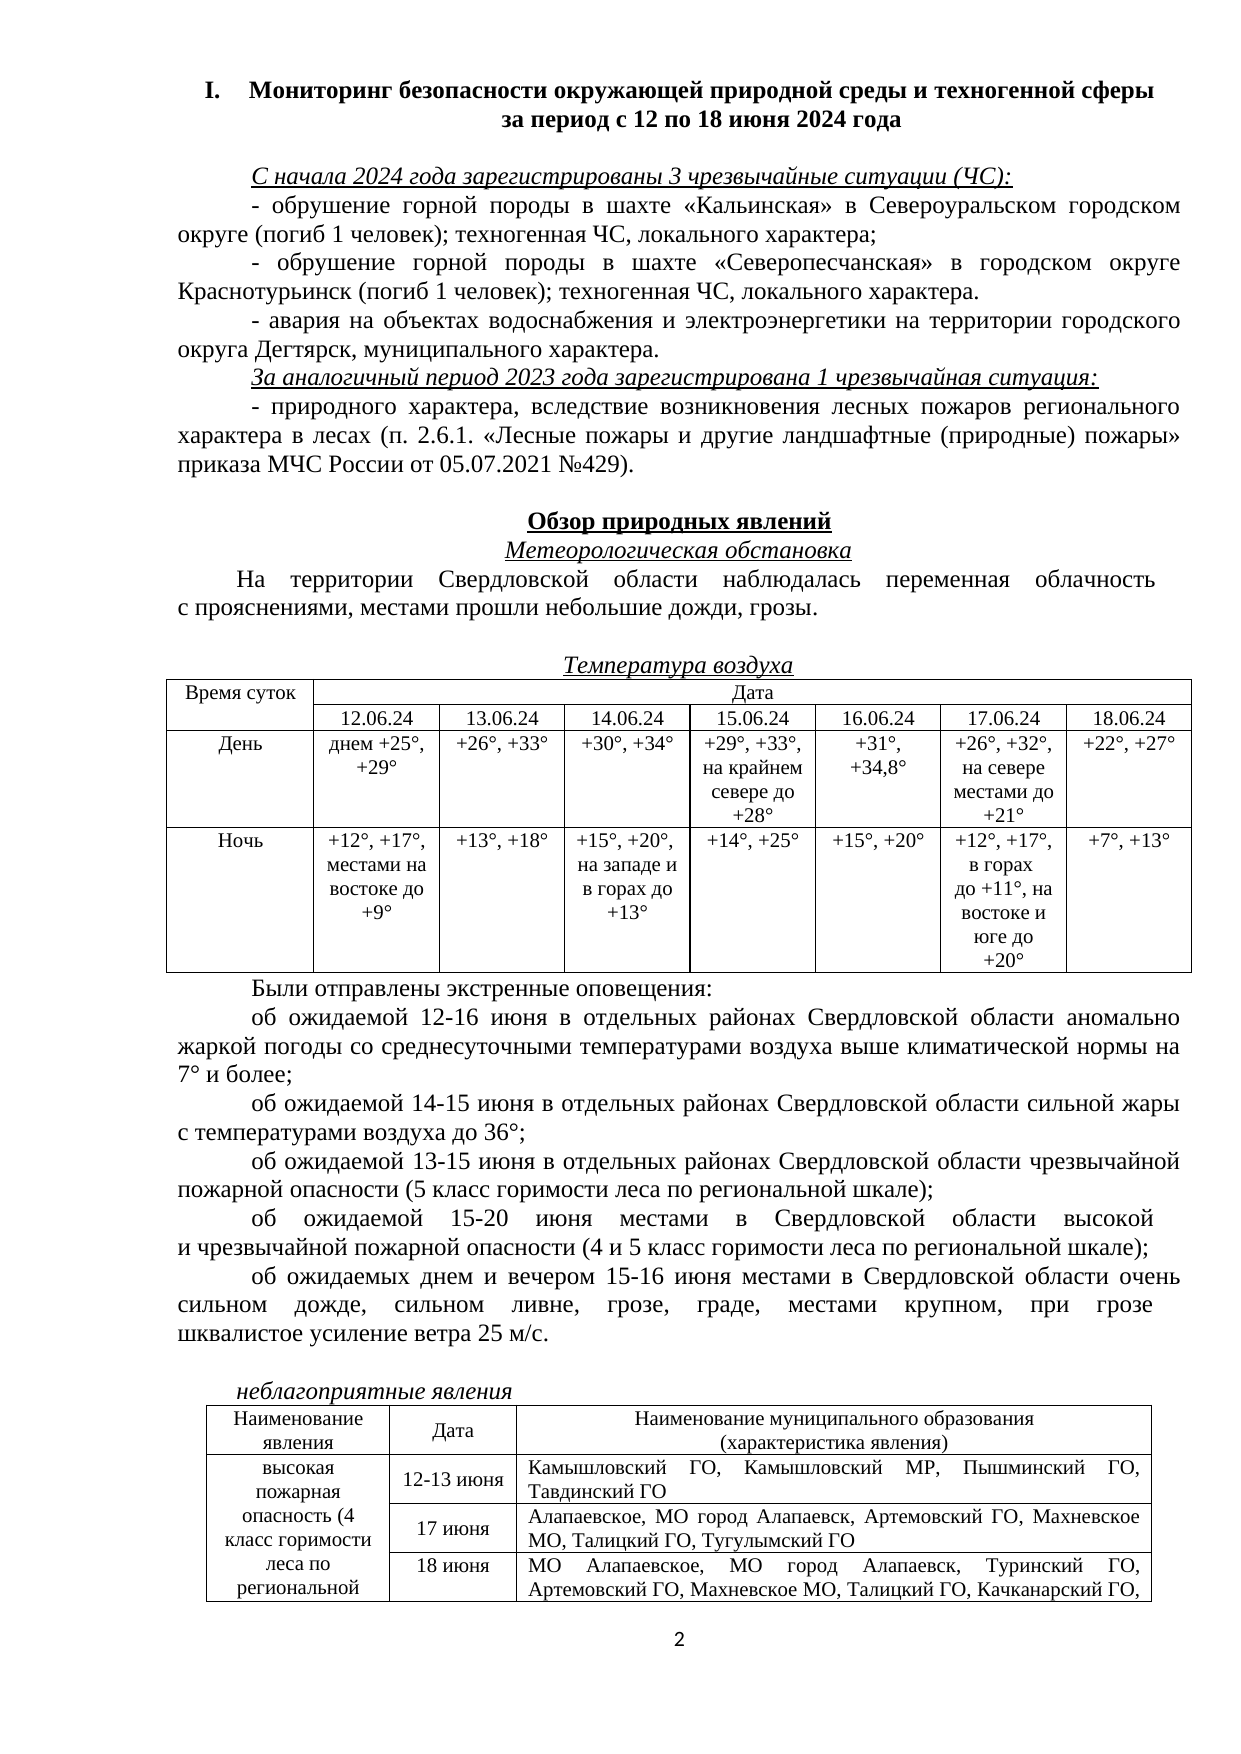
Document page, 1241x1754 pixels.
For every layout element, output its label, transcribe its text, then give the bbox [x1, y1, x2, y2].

table_cell 17 июня [390, 1504, 516, 1552]
text - обрушение горной породы в шахте «Кальинская» в Североуральском городском округе (погиб 1 человек); техногенная ЧС, локального характера; [177, 190, 1181, 247]
text - обрушение горной породы в шахте «Северопесчанская» в городском округе Краснотурьинск (погиб 1 человек); техногенная ЧС, локального характера. [177, 247, 1181, 305]
text - природного характера, вследствие возникновения лесных пожаров регионального характера в лесах (п. 2.6.1. «Лесные пожары и другие ландшафтные (природные) пожары» приказа МЧС России от 05.07.2021 №429). [177, 391, 1181, 477]
table_cell День [167, 731, 313, 827]
table_cell +29°, +33°, на крайнем севере до +28° [691, 731, 815, 827]
text об ожидаемой 13-15 июня в отдельных районах Свердловской области чрезвычайной пожарной опасности (5 класс горимости леса по региональной шкале); [177, 1146, 1181, 1203]
text об ожидаемых днем и вечером 15-16 июня местами в Свердловской области очень сильном дожде, сильном ливне, грозе, граде, местами крупном, при грозе шквалистое усиление ветра 25 м/с. [177, 1261, 1181, 1347]
table_cell +14°, +25° [691, 828, 815, 972]
table_cell +15°, +20° [816, 828, 940, 972]
text об ожидаемой 15-20 июня местами в Свердловской области высокой и чрезвычайной пожарной опасности (4 и 5 класс горимости леса по региональной шкале); [177, 1203, 1181, 1261]
table_cell +31°, +34,8° [816, 731, 940, 827]
table_cell днем +25°, +29° [314, 731, 439, 827]
list Мониторинг безопасности окружающей природной среды и техногенной сферы за период с 12 по 18 июня 2024 года [177, 75, 1181, 132]
text неблагоприятные явления [177, 1376, 1181, 1404]
text Были отправлены экстренные оповещения: [177, 973, 1181, 1002]
table_cell 18.06.24 [1067, 705, 1191, 729]
table_cell +12°, +17°, местами на востоке до +9° [314, 828, 439, 972]
table_cell +15°, +20°, на западе и в горах до +13° [565, 828, 689, 972]
table_cell +26°, +32°, на севере местами до +21° [941, 731, 1066, 827]
table_cell Камышловский ГО, Камышловский МР, Пышминский ГО, Тавдинский ГО [517, 1455, 1151, 1503]
text На территории Свердловской области наблюдалась переменная облачность с прояснениями, местами прошли небольшие дожди, грозы. [177, 564, 1181, 621]
table_cell Ночь [167, 828, 313, 972]
table_header Дата [314, 680, 1191, 704]
table_cell высокая пожарная опасность (4 класс горимости леса по региональной [207, 1455, 389, 1601]
table_header Наименование муниципального образования (характеристика явления) [517, 1406, 1151, 1454]
table_cell +22°, +27° [1067, 731, 1191, 827]
table_cell 16.06.24 [816, 705, 940, 729]
table_cell МО Алапаевское, МО город Алапаевск, Туринский ГО, Артемовский ГО, Махневское МО, Талицкий ГО, Качканарский ГО, [517, 1553, 1151, 1601]
text об ожидаемой 14-15 июня в отдельных районах Свердловской области сильной жары с температурами воздуха до 36°; [177, 1088, 1181, 1146]
table_cell Алапаевское, МО город Алапаевск, Артемовский ГО, Махневское МО, Талицкий ГО, Тугулымский ГО [517, 1504, 1151, 1552]
table_cell 18 июня [390, 1553, 516, 1601]
table_cell 15.06.24 [691, 705, 815, 729]
table_cell +13°, +18° [440, 828, 564, 972]
text об ожидаемой 12-16 июня в отдельных районах Свердловской области аномально жаркой погоды со среднесуточными температурами воздуха выше климатической нормы на 7° и более; [177, 1002, 1181, 1088]
table_cell +30°, +34° [565, 731, 689, 827]
table_header Время суток [167, 680, 313, 729]
table_header Дата [390, 1406, 516, 1454]
table_cell 14.06.24 [565, 705, 689, 729]
table_cell 17.06.24 [941, 705, 1066, 729]
table_cell 13.06.24 [440, 705, 564, 729]
text С начала 2024 года зарегистрированы 3 чрезвычайные ситуации (ЧС): [177, 161, 1181, 190]
text Метеорологическая обстановка [177, 535, 1181, 564]
text - авария на объектах водоснабжения и электроэнергетики на территории городского округа Дегтярск, муниципального характера. [177, 305, 1181, 362]
text За аналогичный период 2023 года зарегистрирована 1 чрезвычайная ситуация: [177, 362, 1181, 391]
text Обзор природных явлений [177, 506, 1181, 535]
table_cell +26°, +33° [440, 731, 564, 827]
text Температура воздуха [177, 650, 1181, 679]
table_cell +7°, +13° [1067, 828, 1191, 972]
table_cell 12.06.24 [314, 705, 439, 729]
table_cell +12°, +17°, в горах до +11°, на востоке и юге до +20° [941, 828, 1066, 972]
table_cell 12-13 июня [390, 1455, 516, 1503]
table_header Наименование явления [207, 1406, 389, 1454]
